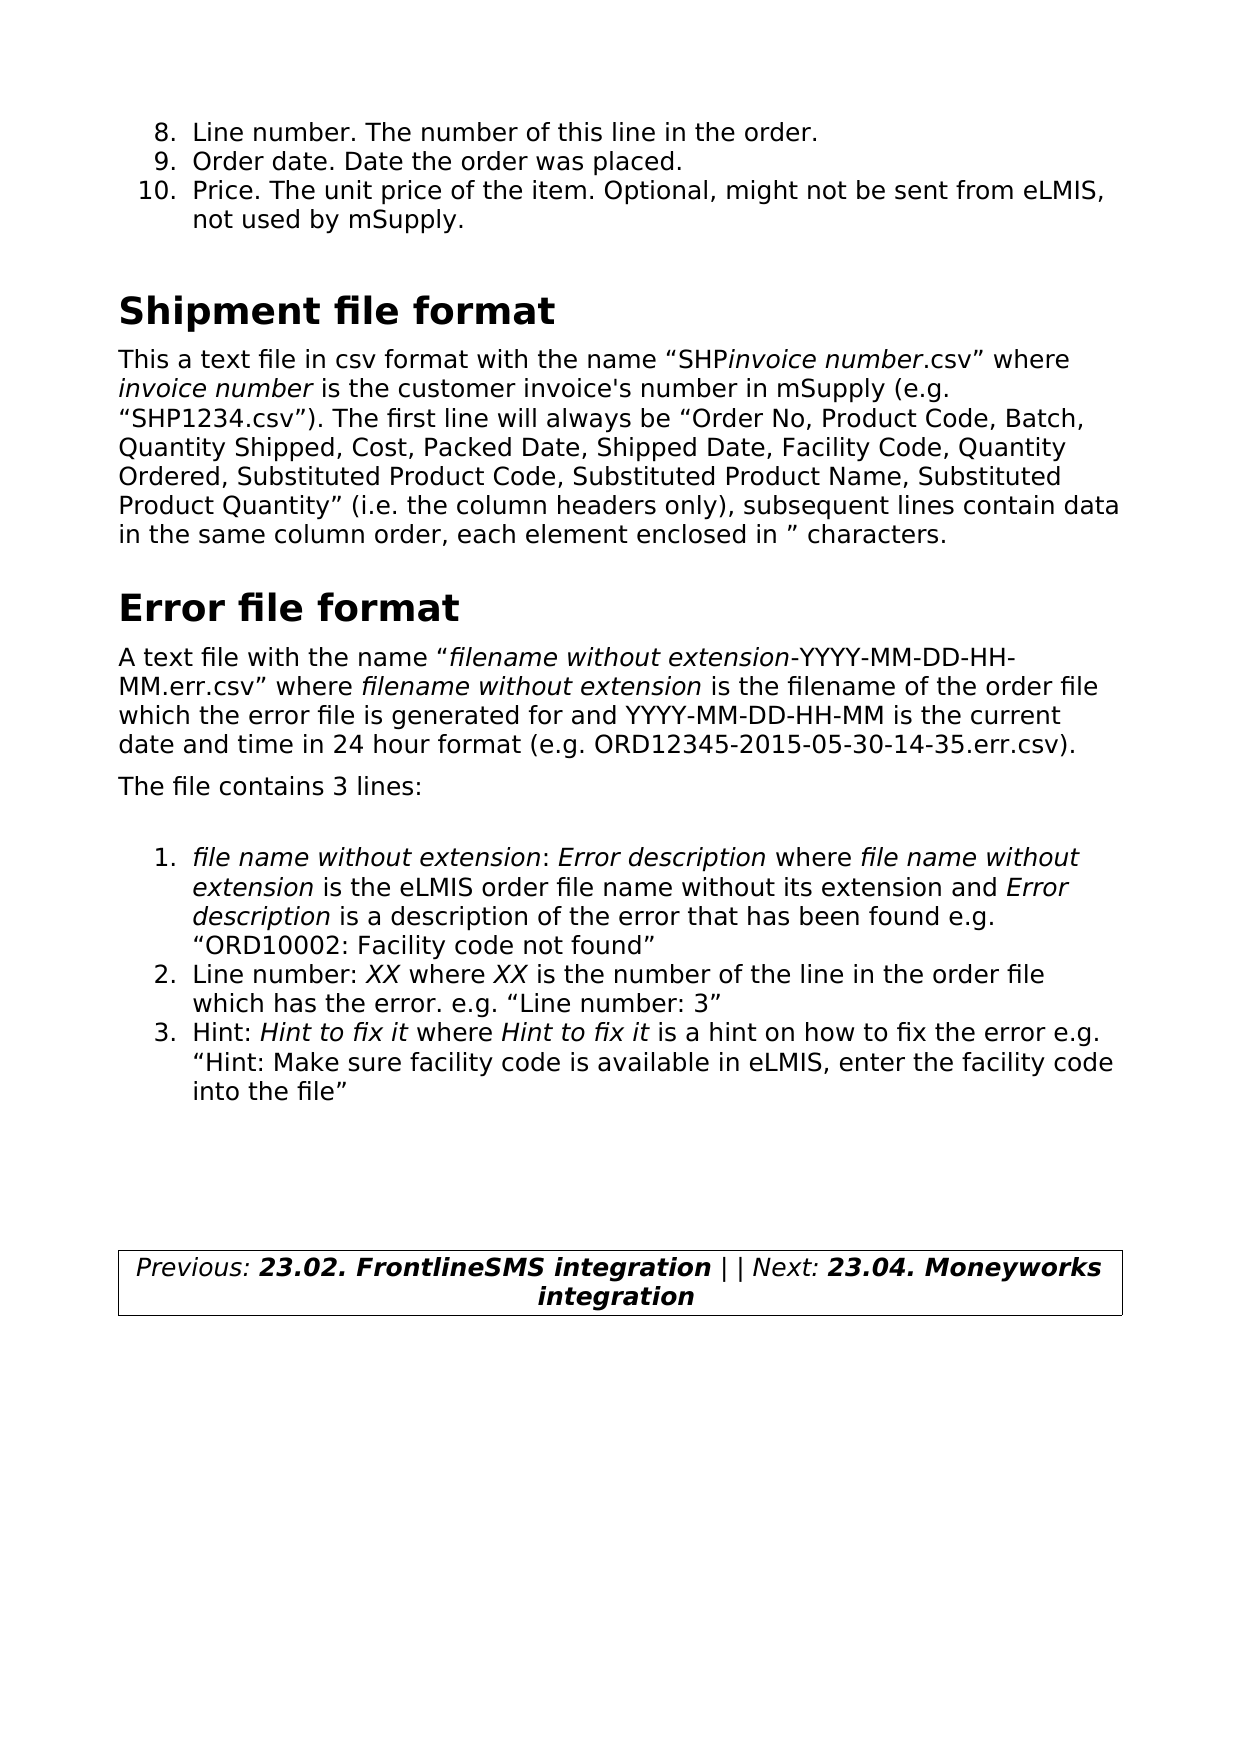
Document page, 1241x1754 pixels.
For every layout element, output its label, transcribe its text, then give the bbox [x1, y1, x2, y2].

text This a text file in csv format with the name “SHPinvoice number.csv” where invoice number is the customer invoice's number in mSupply (e.g. “SHP1234.csv”). The first line will always be “Order No, Product Code, Batch, Quantity Shipped, Cost, Packed Date, Shipped Date, Facility Code, Quantity Ordered, Substituted Product Code, Substituted Product Name, Substituted Product Quantity” (i.e. the column headers only), subsequent lines contain data in the same column order, each element enclosed in ” characters. [118, 345, 1122, 549]
subtitle Shipment file format [118, 289, 1122, 333]
list Price. The unit price of the item. Optional, might not be sent from eLMIS, not used by mSupply. [177, 176, 1122, 235]
table_header Previous: 23.02. FrontlineSMS integration | | Next: 23.04. Moneyworks integration [119, 1251, 1122, 1314]
list file name without extension: Error description where file name without extension is the eLMIS order file name without its extension and Error description is a description of the error that has been found e.g. “ORD10002: Facility code not found” [177, 843, 1122, 960]
subtitle Error file format [118, 587, 1122, 631]
list Hint: Hint to fix it where Hint to fix it is a hint on how to fix the error e.g. “Hint: Make sure facility code is available in eLMIS, enter the facility code into the file” [177, 1018, 1122, 1106]
text The file contains 3 lines: [118, 772, 1122, 802]
list Order date. Date the order was placed. [177, 147, 1122, 176]
list Line number. The number of this line in the order. [177, 118, 1122, 147]
list Line number: XX where XX is the number of the line in the order file which has the error. e.g. “Line number: 3” [177, 960, 1122, 1018]
text A text file with the name “filename without extension-YYYY-MM-DD-HH-MM.err.csv” where filename without extension is the filename of the order file which the error file is generated for and YYYY-MM-DD-HH-MM is the current date and time in 24 hour format (e.g. ORD12345-2015-05-30-14-35.err.csv). [118, 643, 1122, 760]
